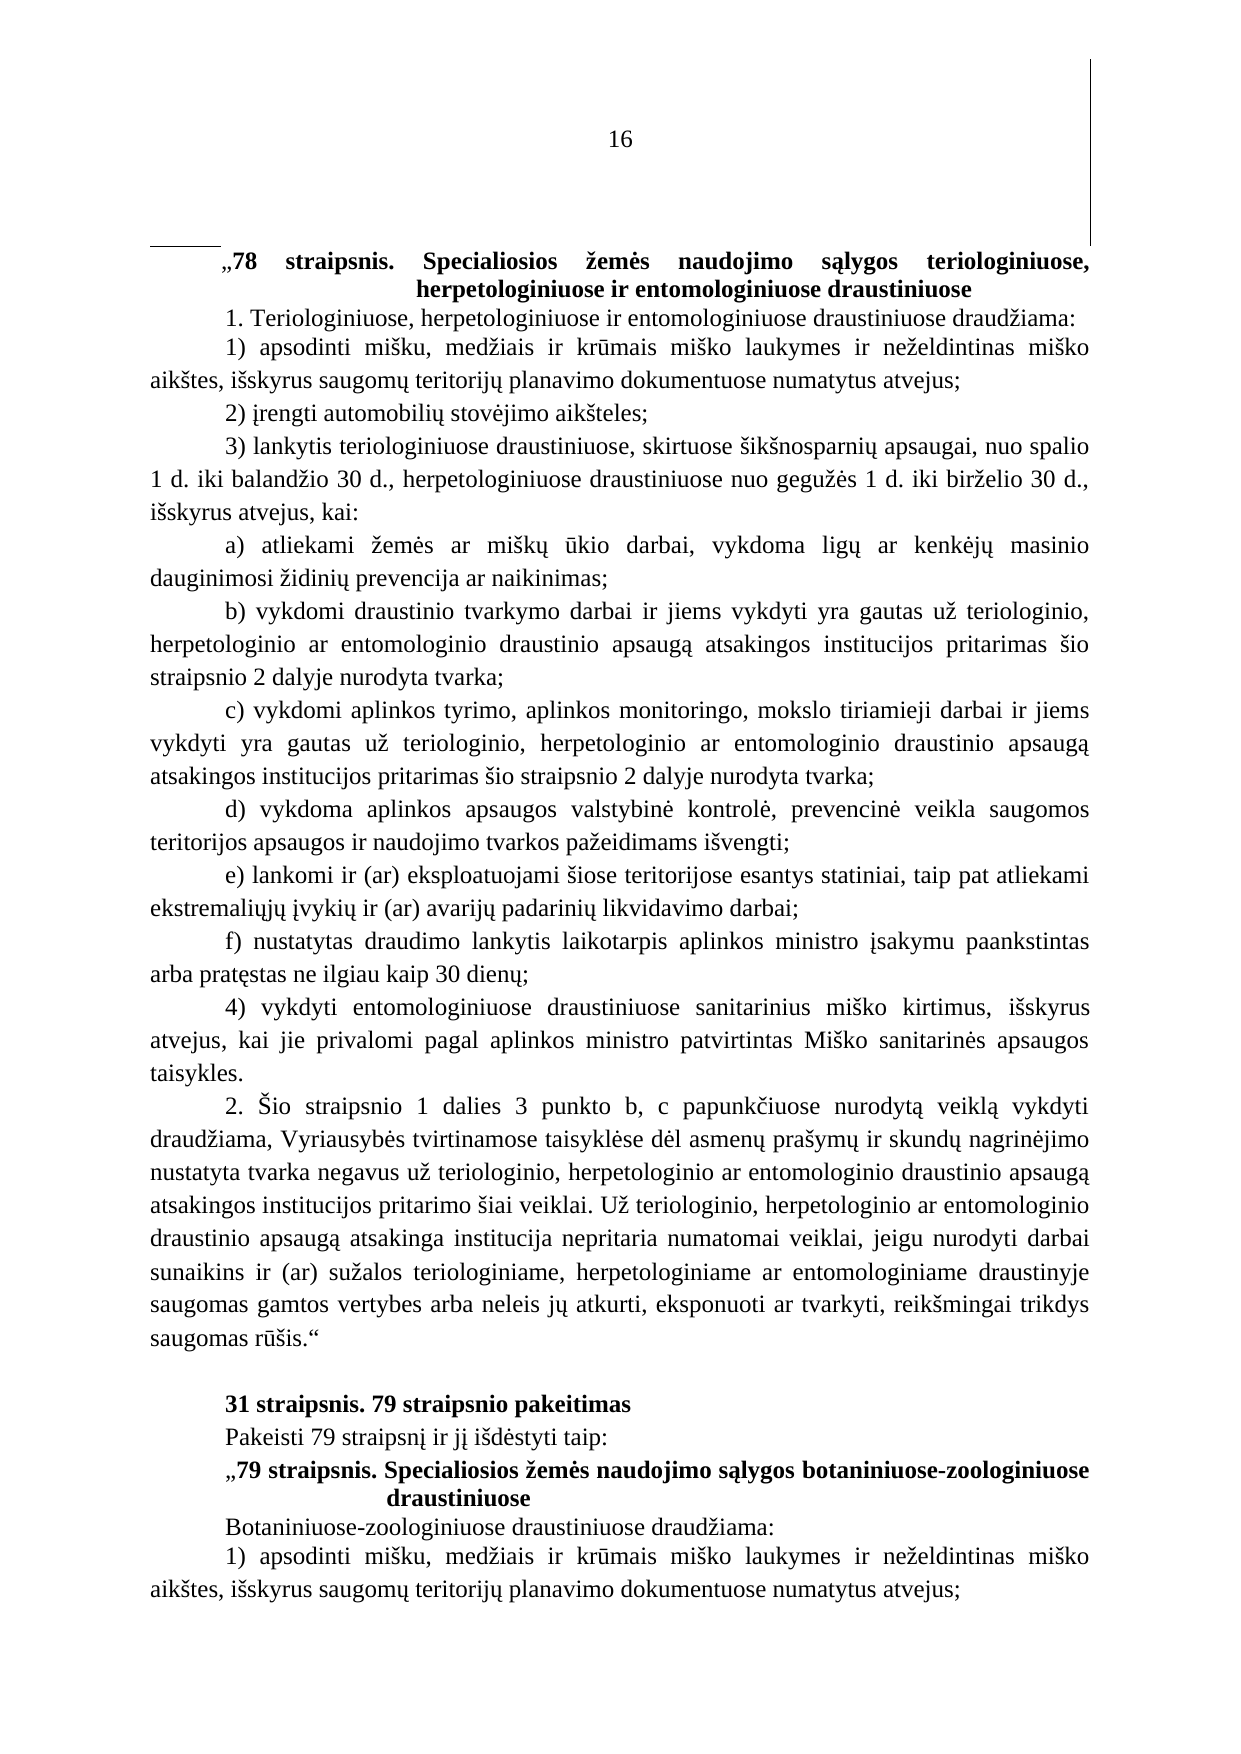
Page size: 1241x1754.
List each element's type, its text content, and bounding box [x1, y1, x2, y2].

text e) lankomi ir (ar) eksploatuojami šiose teritorijose esantys statiniai, taip pat atliekami ekstremaliųjų įvykių ir (ar) avarijų padarinių likvidavimo darbai; [150, 860, 1090, 922]
text 31 straipsnis. 79 straipsnio pakeitimas [150, 1389, 1090, 1417]
text Botaniniuose-zoologiniuose draustiniuose draudžiama: [150, 1512, 1090, 1541]
text „79 straipsnis. Specialiosios žemės naudojimo sąlygos botaniniuose-zoologiniuose draustiniuose [225, 1455, 1090, 1512]
text 3) lankytis teriologiniuose draustiniuose, skirtuose šikšnosparnių apsaugai, nuo spalio 1 d. iki balandžio 30 d., herpetologiniuose draustiniuose nuo gegužės 1 d. iki birželio 30 d., išskyrus atvejus, kai: [150, 431, 1090, 526]
text Pakeisti 79 straipsnį ir jį išdėstyti taip: [150, 1422, 1090, 1450]
text „78 straipsnis. Specialiosios žemės naudojimo sąlygos teriologiniuose, herpetologiniuose ir entomologiniuose draustiniuose [221, 246, 1090, 303]
text 2. Šio straipsnio 1 dalies 3 punkto b, c papunkčiuose nurodytą veiklą vykdyti draudžiama, Vyriausybės tvirtinamose taisyklėse dėl asmenų prašymų ir skundų nagrinėjimo nustatyta tvarka negavus už teriologinio, herpetologinio ar entomologinio draustinio apsaugą atsakingos institucijos pritarimo šiai veiklai. Už teriologinio, herpetologinio ar entomologinio draustinio apsaugą atsakinga institucija nepritaria numatomai veiklai, jeigu nurodyti darbai sunaikins ir (ar) sužalos teriologiniame, herpetologiniame ar entomologiniame draustinyje saugomas gamtos vertybes arba neleis jų atkurti, eksponuoti ar tvarkyti, reikšmingai trikdys saugomas rūšis.“ [150, 1091, 1090, 1351]
text 2) įrengti automobilių stovėjimo aikšteles; [150, 398, 1090, 427]
text b) vykdomi draustinio tvarkymo darbai ir jiems vykdyti yra gautas už teriologinio, herpetologinio ar entomologinio draustinio apsaugą atsakingos institucijos pritarimas šio straipsnio 2 dalyje nurodyta tvarka; [150, 596, 1090, 691]
text 1) apsodinti mišku, medžiais ir krūmais miško laukymes ir neželdintinas miško aikštes, išskyrus saugomų teritorijų planavimo dokumentuose numatytus atvejus; [150, 1541, 1090, 1603]
text a) atliekami žemės ar miškų ūkio darbai, vykdoma ligų ar kenkėjų masinio dauginimosi židinių prevencija ar naikinimas; [150, 530, 1090, 592]
text f) nustatytas draudimo lankytis laikotarpis aplinkos ministro įsakymu paankstintas arba pratęstas ne ilgiau kaip 30 dienų; [150, 926, 1090, 988]
text d) vykdoma aplinkos apsaugos valstybinė kontrolė, prevencinė veikla saugomos teritorijos apsaugos ir naudojimo tvarkos pažeidimams išvengti; [150, 794, 1090, 856]
text 1. Teriologiniuose, herpetologiniuose ir entomologiniuose draustiniuose draudžiama: [150, 303, 1090, 332]
text 4) vykdyti entomologiniuose draustiniuose sanitarinius miško kirtimus, išskyrus atvejus, kai jie privalomi pagal aplinkos ministro patvirtintas Miško sanitarinės apsaugos taisykles. [150, 992, 1090, 1087]
text 1) apsodinti mišku, medžiais ir krūmais miško laukymes ir neželdintinas miško aikštes, išskyrus saugomų teritorijų planavimo dokumentuose numatytus atvejus; [150, 332, 1090, 394]
text c) vykdomi aplinkos tyrimo, aplinkos monitoringo, mokslo tiriamieji darbai ir jiems vykdyti yra gautas už teriologinio, herpetologinio ar entomologinio draustinio apsaugą atsakingos institucijos pritarimas šio straipsnio 2 dalyje nurodyta tvarka; [150, 695, 1090, 790]
